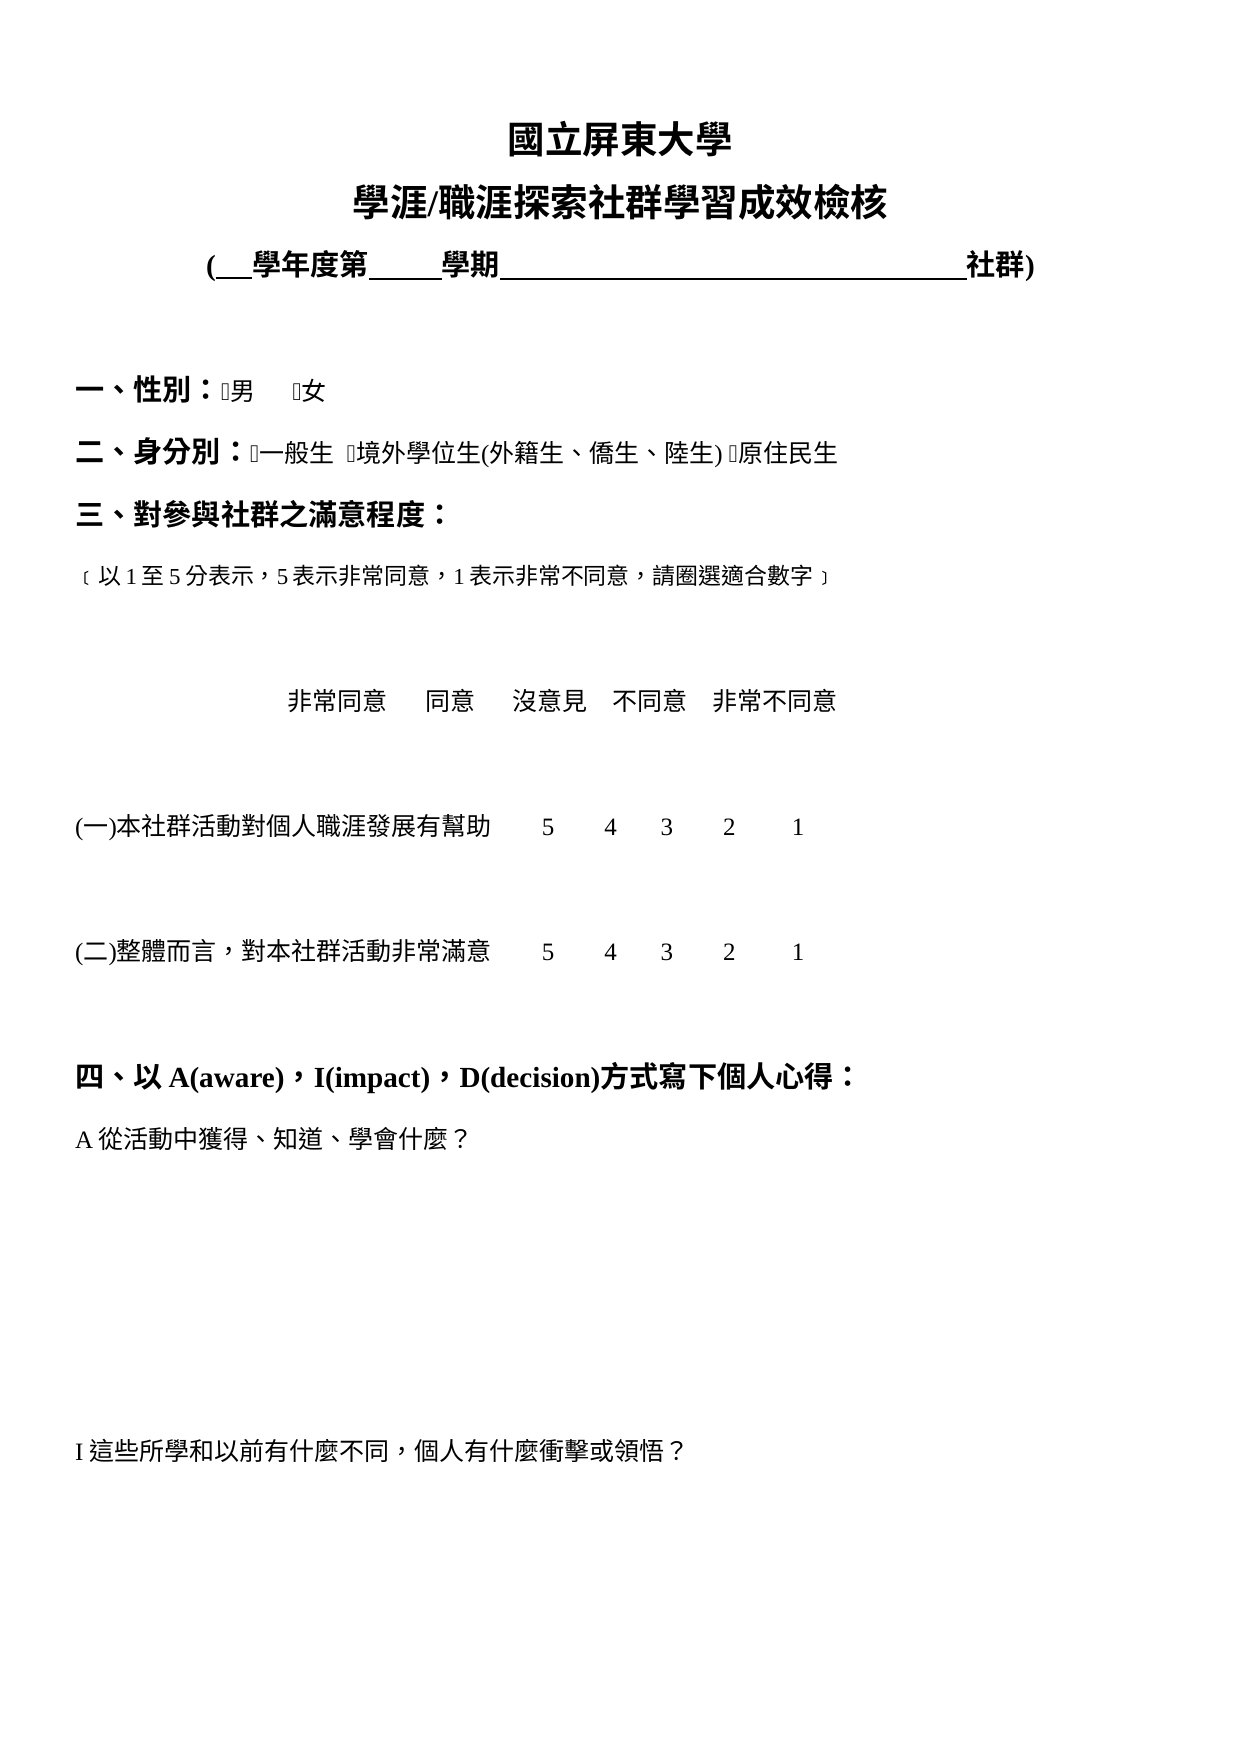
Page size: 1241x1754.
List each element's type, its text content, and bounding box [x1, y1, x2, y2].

text ﹝以1至5分表示，5表示非常同意，1表示非常不同意，請圈選適合數字﹞ [75, 533, 1165, 596]
text 三、對參與社群之滿意程度： [75, 471, 1165, 533]
text 學涯/職涯探索社群學習成效檢核 [75, 158, 1165, 221]
text 國立屏東大學 [75, 96, 1165, 158]
text (二)整體而言，對本社群活動非常滿意 5 4 3 2 1 [75, 908, 1165, 971]
text 非常同意 同意 沒意見 不同意 非常不同意 [75, 658, 1165, 721]
text 二、身分別：一般生 境外學位生(外籍生、僑生、陸生) 原住民生 [75, 408, 1165, 471]
text ( 學年度第 學期 社群) [75, 221, 1165, 283]
text (一)本社群活動對個人職涯發展有幫助 5 4 3 2 1 [75, 783, 1165, 846]
text A 從活動中獲得、知道、學會什麼？ [75, 1096, 1165, 1158]
text I 這些所學和以前有什麼不同，個人有什麼衝擊或領悟？ [75, 1408, 1165, 1471]
text 一、性別：男 女 [75, 346, 1165, 408]
text 四、以A(aware)，I(impact)，D(decision)方式寫下個人心得： [75, 1033, 1165, 1096]
